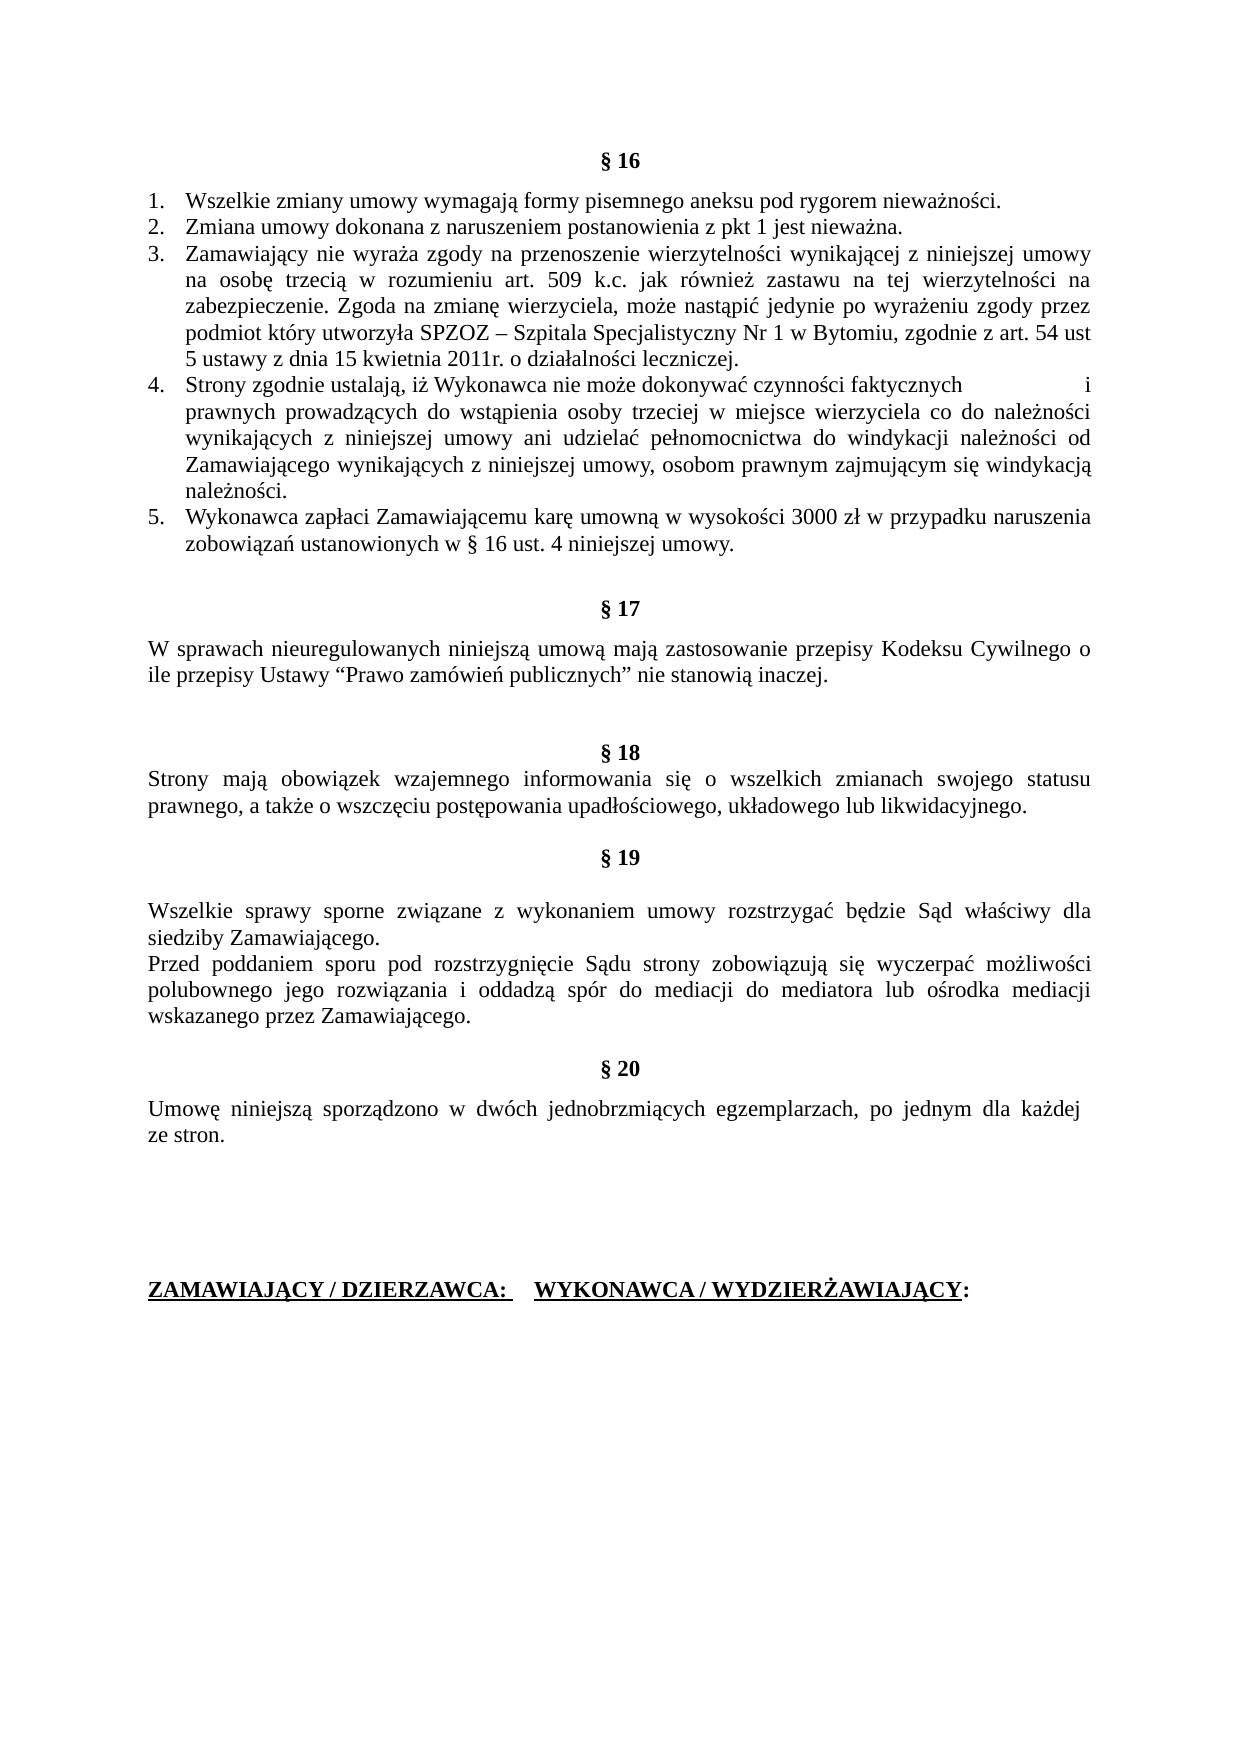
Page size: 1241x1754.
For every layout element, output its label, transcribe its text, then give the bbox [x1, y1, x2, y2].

list Zamawiający nie wyraża zgody na przenoszenie wierzytelności wynikającej z niniejszej umowy na osobę trzecią w rozumieniu art. 509 k.c. jak również zastawu na tej wierzytelności na zabezpieczenie. Zgoda na zmianę wierzyciela, może nastąpić jedynie po wyrażeniu zgody przez podmiot który utworzyła SPZOZ – Szpitala Specjalistyczny Nr 1 w Bytomiu, zgodnie z art. 54 ust 5 ustawy z dnia 15 kwietnia 2011r. o działalności leczniczej. [148, 240, 1093, 372]
text Wszelkie sprawy sporne związane z wykonaniem umowy rozstrzygać będzie Sąd właściwy dla siedziby Zamawiającego. [148, 897, 1093, 950]
text § 17 [148, 596, 1093, 622]
text ZAMAWIAJĄCY / DZIERZAWCA: WYKONAWCA / WYDZIERŻAWIAJĄCY: [148, 1277, 1093, 1303]
list Wykonawca zapłaci Zamawiającemu karę umowną w wysokości 3000 zł w przypadku naruszenia zobowiązań ustanowionych w § 16 ust. 4 niniejszej umowy. [148, 503, 1093, 556]
list Zmiana umowy dokonana z naruszeniem postanowienia z pkt 1 jest nieważna. [148, 213, 1093, 240]
text Strony mają obowiązek wzajemnego informowania się o wszelkich zmianach swojego statusu prawnego, a także o wszczęciu postępowania upadłościowego, układowego lub likwidacyjnego. [148, 765, 1093, 818]
text § 19 [148, 844, 1093, 871]
text W sprawach nieuregulowanych niniejszą umową mają zastosowanie przepisy Kodeksu Cywilnego o ile przepisy Ustawy “Prawo zamówień publicznych” nie stanowią inaczej. [148, 635, 1093, 688]
text Przed poddaniem sporu pod rozstrzygnięcie Sądu strony zobowiązują się wyczerpać możliwości polubownego jego rozwiązania i oddadzą spór do mediacji do mediatora lub ośrodka mediacji wskazanego przez Zamawiającego. [148, 950, 1093, 1029]
list Wszelkie zmiany umowy wymagają formy pisemnego aneksu pod rygorem nieważności. [148, 187, 1093, 213]
list Strony zgodnie ustalają, iż Wykonawca nie może dokonywać czynności faktycznych i prawnych prowadzących do wstąpienia osoby trzeciej w miejsce wierzyciela co do należności wynikających z niniejszej umowy ani udzielać pełnomocnictwa do windykacji należności od Zamawiającego wynikających z niniejszej umowy, osobom prawnym zajmującym się windykacją należności. [148, 372, 1093, 503]
text § 16 [148, 148, 1093, 174]
text Umowę niniejszą sporządzono w dwóch jednobrzmiących egzemplarzach, po jednym dla każdej ze stron. [148, 1095, 1093, 1147]
text § 18 [148, 739, 1093, 765]
text § 20 [148, 1055, 1093, 1082]
